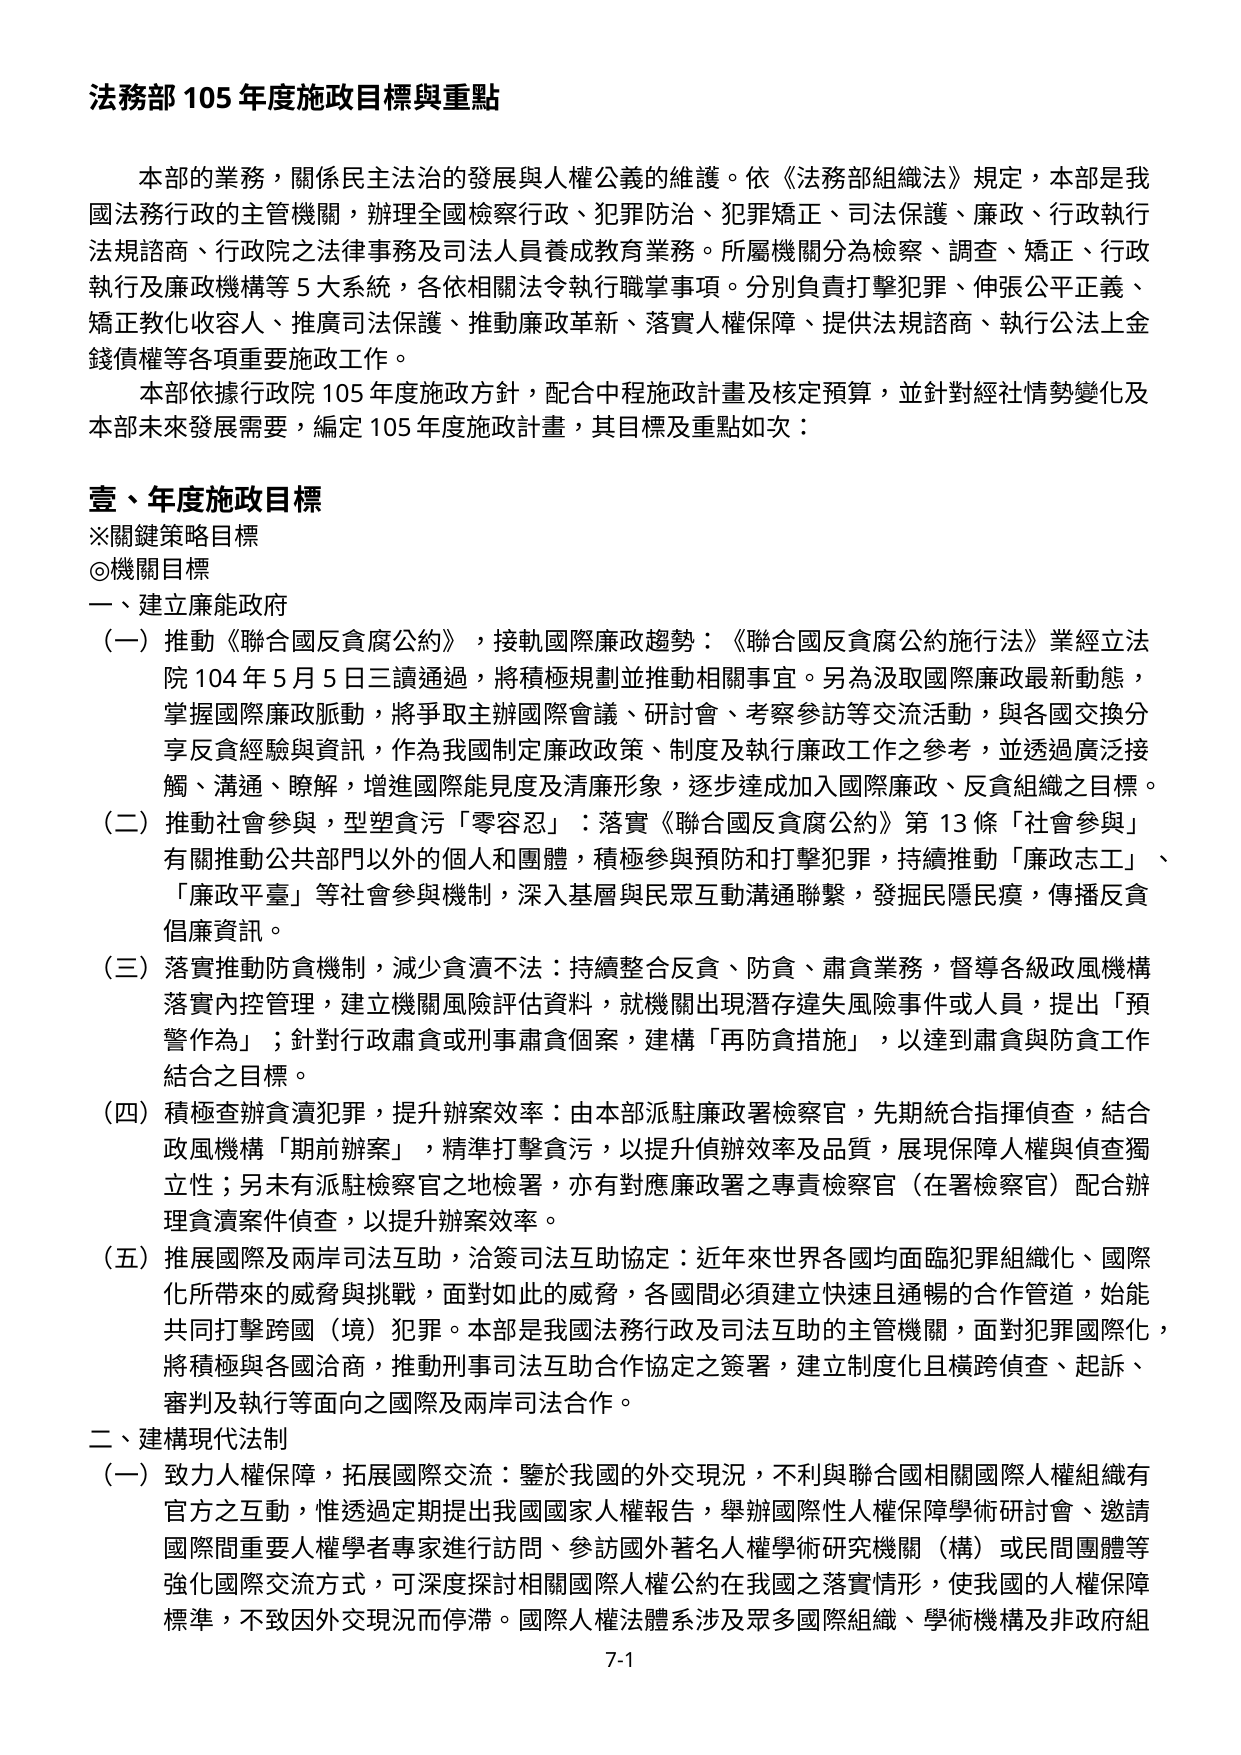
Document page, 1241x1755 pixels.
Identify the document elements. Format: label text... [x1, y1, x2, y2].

text （五）推展國際及兩岸司法互助，洽簽司法互助協定：近年來世界各國均面臨犯罪組織化、國際化所帶來的威脅與挑戰，面對如此的威脅，各國間必須建立快速且通暢的合作管道，始能共同打擊跨國（境）犯罪。本部是我國法務行政及司法互助的主管機關，面對犯罪國際化，將積極與各國洽商，推動刑事司法互助合作協定之簽署，建立制度化且橫跨偵查、起訴、審判及執行等面向之國際及兩岸司法合作。 [89, 1238, 1152, 1419]
text 二、建構現代法制 [89, 1419, 1152, 1456]
text （四）積極查辦貪瀆犯罪，提升辦案效率：由本部派駐廉政署檢察官，先期統合指揮偵查，結合政風機構「期前辦案」，精準打擊貪污，以提升偵辦效率及品質，展現保障人權與偵查獨立性；另未有派駐檢察官之地檢署，亦有對應廉政署之專責檢察官（在署檢察官）配合辦理貪瀆案件偵查，以提升辦案效率。 [89, 1093, 1152, 1238]
text ◎機關目標 [89, 552, 1152, 586]
text ※關鍵策略目標 [89, 519, 1152, 552]
text （二）推動社會參與，型塑貪污「零容忍」：落實《聯合國反貪腐公約》第13條「社會參與」有關推動公共部門以外的個人和團體，積極參與預防和打擊犯罪，持續推動「廉政志工」、「廉政平臺」等社會參與機制，深入基層與民眾互動溝通聯繫，發掘民隱民瘼，傳播反貪倡廉資訊。 [89, 803, 1152, 948]
text （一）推動《聯合國反貪腐公約》，接軌國際廉政趨勢：《聯合國反貪腐公約施行法》業經立法院104年5月5日三讀通過，將積極規劃並推動相關事宜。另為汲取國際廉政最新動態，掌握國際廉政脈動，將爭取主辦國際會議、研討會、考察參訪等交流活動，與各國交換分享反貪經驗與資訊，作為我國制定廉政政策、制度及執行廉政工作之參考，並透過廣泛接觸、溝通、瞭解，增進國際能見度及清廉形象，逐步達成加入國際廉政、反貪組織之目標。 [89, 622, 1152, 803]
text 壹、年度施政目標 [89, 477, 1152, 519]
text 一、建立廉能政府 [89, 586, 1152, 622]
text 法務部105年度施政目標與重點 [89, 75, 1152, 117]
text （三）落實推動防貪機制，減少貪瀆不法：持續整合反貪、防貪、肅貪業務，督導各級政風機構，落實內控管理，建立機關風險評估資料，就機關出現潛存違失風險事件或人員，提出「預警作為」；針對行政肅貪或刑事肅貪個案，建構「再防貪措施」，以達到肅貪與防貪工作結合之目標。 [89, 948, 1152, 1093]
text （一）致力人權保障，拓展國際交流：鑒於我國的外交現況，不利與聯合國相關國際人權組織有官方之互動，惟透過定期提出我國國家人權報告，舉辦國際性人權保障學術研討會、邀請國際間重要人權學者專家進行訪問、參訪國外著名人權學術研究機關（構）或民間團體等強化國際交流方式，可深度探討相關國際人權公約在我國之落實情形，使我國的人權保障標準，不致因外交現況而停滯。國際人權法體系涉及眾多國際組織、學術機構及非政府組 [89, 1456, 1152, 1637]
text 本部的業務，關係民主法治的發展與人權公義的維護。依《法務部組織法》規定，本部是我國法務行政的主管機關，辦理全國檢察行政、犯罪防治、犯罪矯正、司法保護、廉政、行政執行、法規諮商、行政院之法律事務及司法人員養成教育業務。所屬機關分為檢察、調查、矯正、行政執行及廉政機構等5大系統，各依相關法令執行職掌事項。分別負責打擊犯罪、伸張公平正義、矯正教化收容人、推廣司法保護、推動廉政革新、落實人權保障、提供法規諮商、執行公法上金錢債權等各項重要施政工作。 [89, 159, 1152, 376]
text 本部依據行政院105年度施政方針，配合中程施政計畫及核定預算，並針對經社情勢變化及本部未來發展需要，編定105年度施政計畫，其目標及重點如次： [89, 376, 1152, 443]
